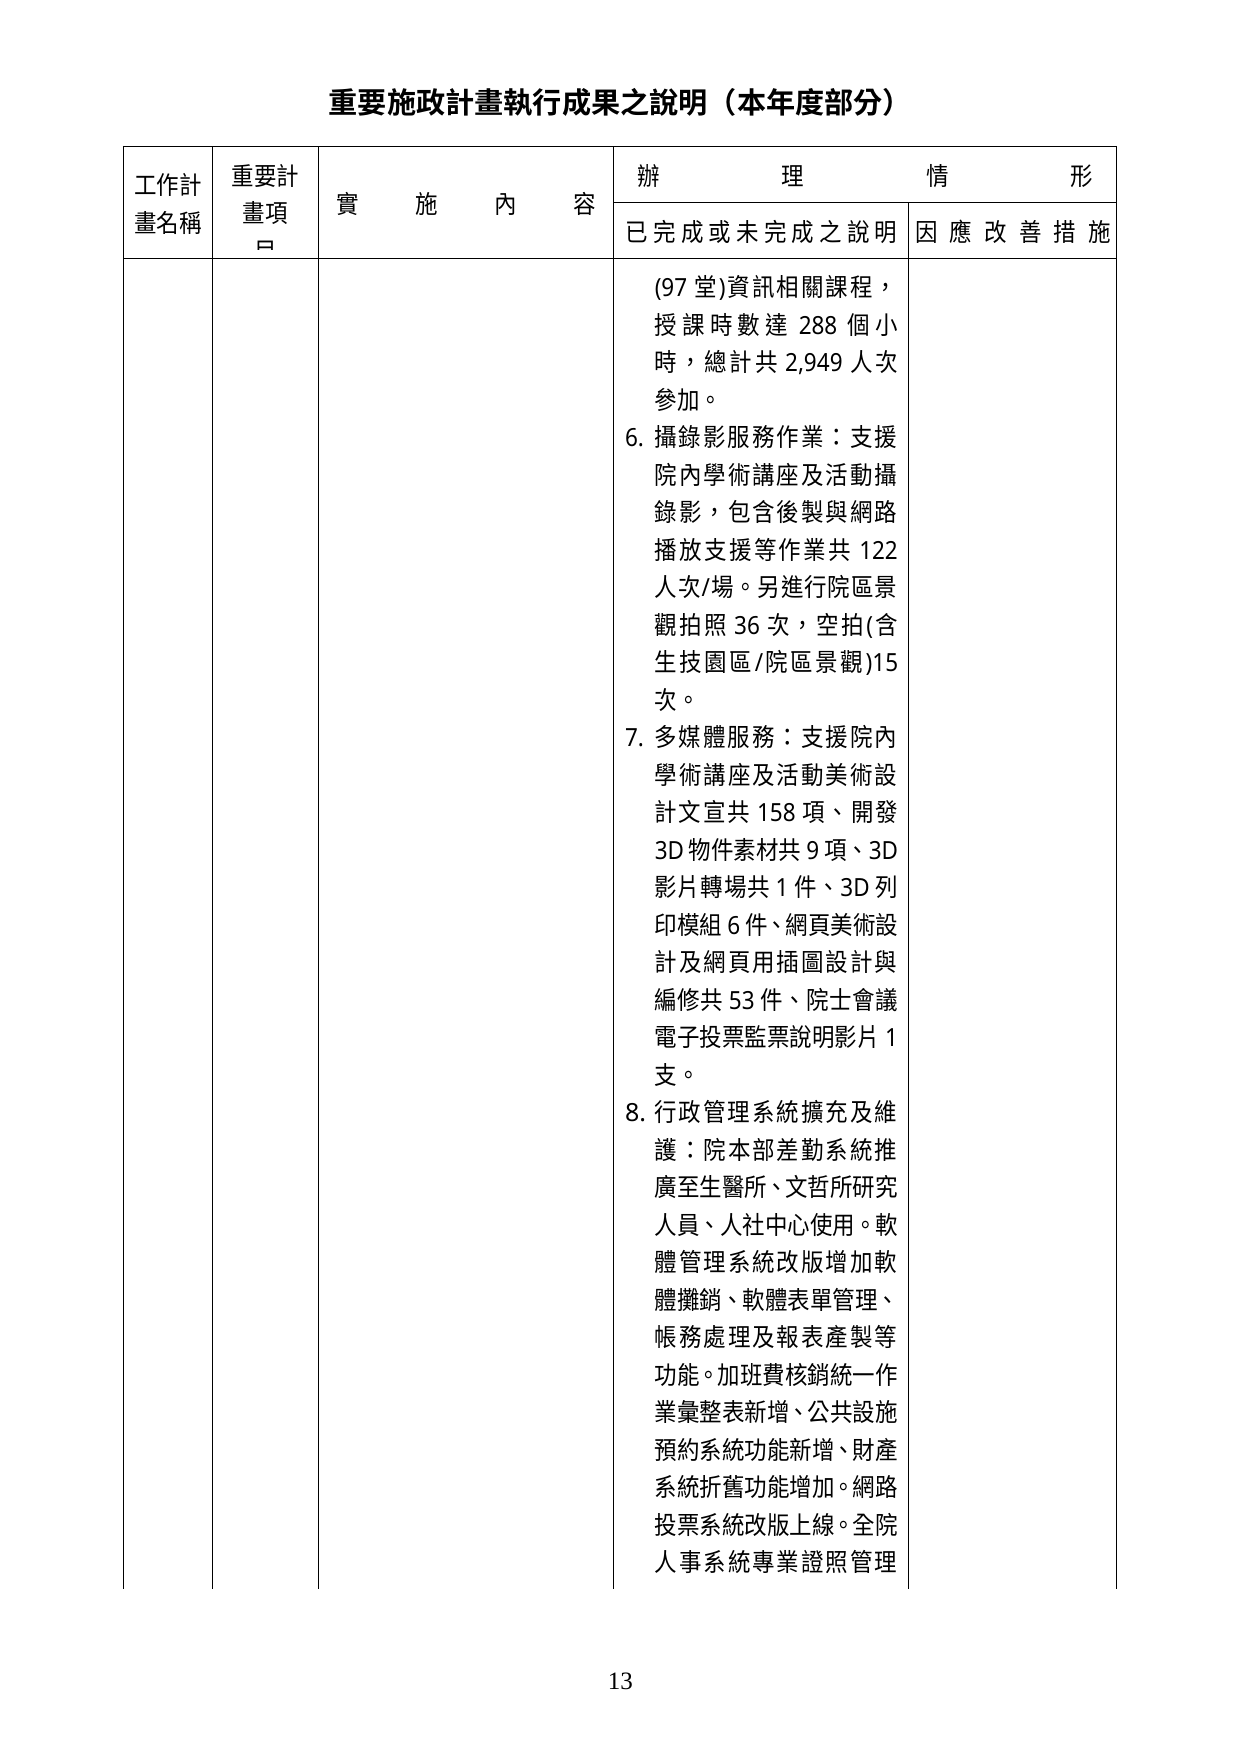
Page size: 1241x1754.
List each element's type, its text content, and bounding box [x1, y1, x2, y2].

table_header 辦理情形 [614, 147, 1116, 202]
table_cell [909, 259, 1116, 1588]
table_cell [124, 259, 212, 1588]
table_header 工作計畫名稱 [124, 147, 212, 258]
table_cell 因應改善措施 [909, 203, 1116, 258]
table_cell 維運本院科研採購資訊網。 辦理本院院網頁改版作業。 辦理全院跨單位使用軟體聯合採購作業：包括ChemOffice Pro化學製圖軟體、MATLAB數學運算軟體、SAS 統計軟體、個人電腦作業系統暨MSOffice等項目。 全院資訊業務單一窗口電子服務台服務：全年共計處理線上案件2,281件，電話服務4,153通，並辦理電腦電話整合系統維護。 辦理全院資訊推廣課程：全年共舉辦46門(97堂)資訊相關課程，授課時數達288個小時，總計共2,949人次參加。 攝錄影服務作業：支援院內學術講座及活動攝錄影，包含後製與網路播放支援等作業共122人次/場。另進行院區景觀拍照36次，空拍(含生技園區/院區景觀)15次。 多媒體服務：支援院內學術講座及活動美術設計文宣共158項、開發3D物件素材共9項、3D影片轉場共1件、3D列印模組6件、網頁美術設計及網頁用插圖設計與編修共53件、院士會議電子投票監票說明影片1支。 行政管理系統擴充及維護：院本部差勤系統推廣至生醫所、文哲所研究人員、人社中心使用。軟體管理系統改版增加軟體攤銷、軟體表單管理、帳務處理及報表產製等功能。加班費核銷統一作業彙整表新增、公共設施預約系統功能新增、財產系統折舊功能增加。網路投票系統改版上線。全院人事系統專業證照管理功能新增。公文管理系統、因公出國系統、人事、薪資、財物、出納、所處預算管理、新聘研究人員學術研究獎金審查系統、赴陸申報等系統維護。 學術服務系統開發及維護：研究成果系統依三學組特色設計新版功能，著作目錄新增加 "DOI"匯入功能，擴充匯入科技部格式下載功能，新增履歷表(CV)內容。生命組學術審查功能新增。國際研究生學程、貴重儀器檢索、院士組織及會議、學術服務、研究成果等系統維護。 定期維護三處機房基礎設施，使機房穩定運作，提供各項公共資訊服務一可靠之機房環境。 定期檢視主機備份服務運作情況，包含資料庫、磁帶健檢等，提高主機備份及長久保存兩項服務之資料可用性。 提供院內行政及學術支援服務所用之（1）平台類：虛擬化平台、私有雲服務（2）應用系統類：行政自動化系統、計畫網站、個人網站、圖書資料庫（3）個人雲服務類：電子郵件、個人雲端儲存服務共3類，服務維運良好。 辦理HP刀鋒伺服器8台、Dell伺服器3台維護，確保設備零件來源無虞，伺服器上的重要系統，包含OA資料庫及其異地備援、開發與測試之虛擬化平台等服務，得以維持水準並繼續運作。 持續維運本院國際網路專線，包含日本線2.5G、香港線5G、香港-日本間備援線2.5G。本院國際網路專線運作良好，為本院、TANet及TWAREN提供穩定、快速的國際網路連線。 持續維運TaipeiGigaPoP 48蕊環狀網路光纜，連結本院、臺北市政府、教育部及臺大，運作狀況良好，供本院與臺大間網路連通、異地備援以及TANet骨幹之用。 持續維運本院骨幹網路與院區無線網路運作平穩，滿足學術研究與行政業務的連網需求。 持續維運院本部所轄各單位之區域網路，院本部所轄各單位的網路需求均適時供應。 資訊服務處已於104年12月完成ISO/IEC 27001:2013外部稽核第三方驗證，為持續進行PDCA管理循環，落實資訊安全管理系統各項工作，於105年12月通過複檢認證，順利取得證書持續有效性。 協助各所中心推動政府機關（構）資通安全責任等級B級相關作業準備工作，並辦理全院資安教育訓練課程，共17梯次、992人次參加，提升各單位資安意識。 因應個資法之施行，持續改善本院個人資料保護管理制度，105年度完成個資保護認知、BS10012個人資訊管理系統主導稽核員LA等專業知能訓練。 研訂個資保護共通管理程序(範本)及完成院本部個資盤點/風險評估作業、法規盤點、適法性查檢、公開等作業，並輔導試辦單位（生物多樣中心）完成內稽輔導服務，以落實本院所保有個人資料檔案之依法管理及安全維護。 [614, 259, 908, 1588]
table_cell [319, 259, 613, 1588]
table_header 重要計畫項 目 [213, 147, 318, 258]
table_cell [213, 259, 318, 1588]
table_cell 已完成或未完成之說明 [614, 203, 908, 258]
table_header 實施內容 [319, 147, 613, 258]
